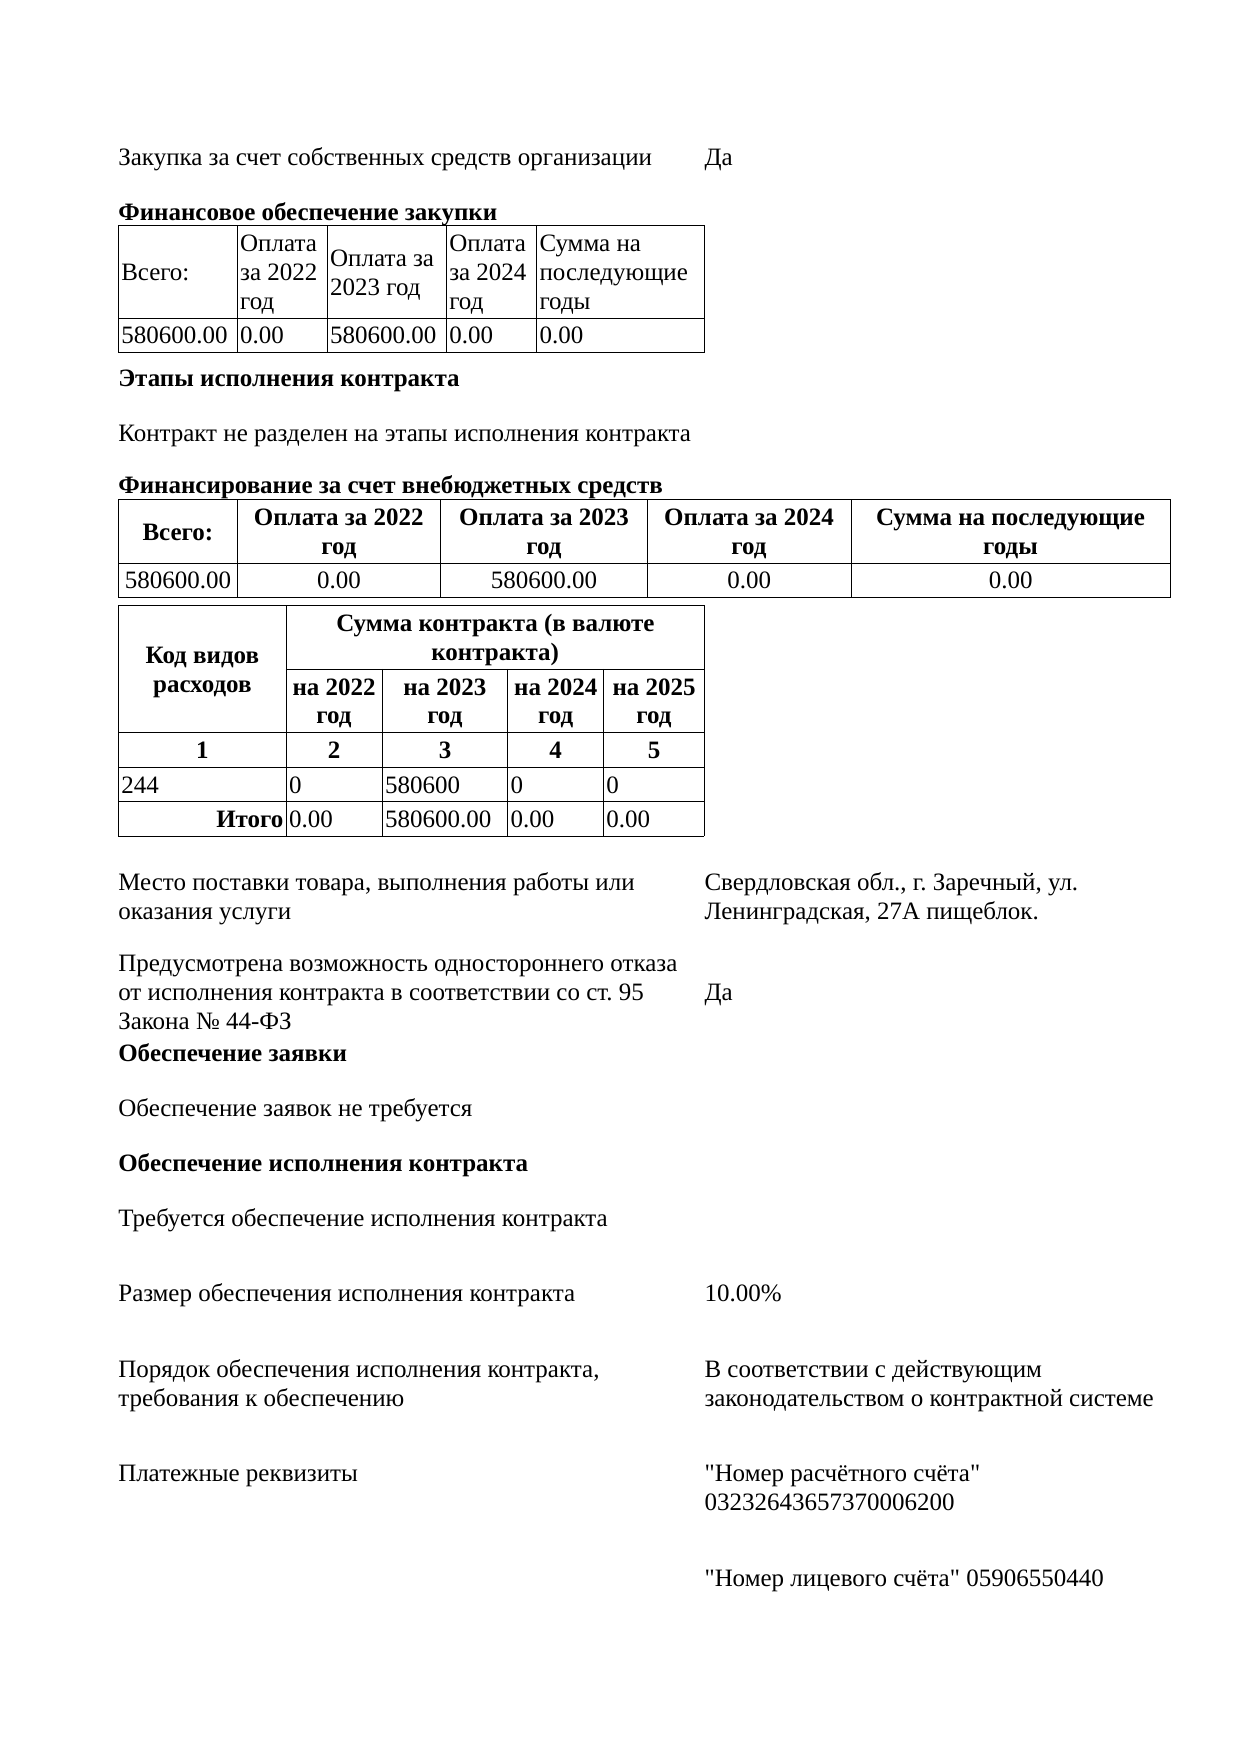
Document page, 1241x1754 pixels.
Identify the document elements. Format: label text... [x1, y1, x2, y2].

table_cell [704, 1145, 1170, 1179]
table_header Всего: [119, 500, 237, 563]
table_cell Обеспечение исполнения контракта [118, 1145, 704, 1179]
table_cell 0.00 [648, 564, 851, 597]
table_header Оплата за 2023 год [441, 500, 647, 563]
table_cell Обеспечение заявки [118, 1035, 704, 1069]
table_cell 244 [119, 768, 286, 801]
table_cell Этапы исполнения контракта [118, 360, 704, 395]
table_cell 580600.00 [441, 564, 647, 597]
table_cell Свердловская обл., г. Заречный, ул. Ленинградская, 27А пищеблок. [704, 844, 1170, 948]
table_header Всего: [119, 226, 237, 318]
table_cell Порядок обеспечения исполнения контракта, требования к обеспечению [118, 1331, 704, 1435]
table_header Оплата за 2024 год [648, 500, 851, 563]
table_header Сумма на последующие годы [852, 500, 1170, 563]
table_cell Контракт не разделен на этапы исполнения контракта [118, 395, 1170, 470]
table_cell 3 [383, 733, 507, 767]
table_cell Итого [119, 802, 286, 836]
table_cell 580600.00 [119, 564, 237, 597]
table_cell 580600.00 [328, 319, 446, 352]
table_cell [118, 839, 1170, 844]
table_cell на 2023 год [383, 670, 507, 732]
table_cell 5 [604, 733, 704, 767]
table_cell Требуется обеспечение исполнения контракта [118, 1180, 704, 1255]
table_header Оплата за 2022 год [238, 226, 327, 318]
table_cell Платежные реквизиты [118, 1435, 704, 1615]
table_cell 0.00 [238, 319, 327, 352]
table_cell Да [704, 118, 1170, 194]
table_cell 1 [119, 733, 286, 767]
table_cell 0.00 [604, 802, 704, 836]
table_cell 0.00 [447, 319, 536, 352]
table_cell 0.00 [508, 802, 603, 836]
table_cell Предусмотрена возможность одностороннего отказа от исполнения контракта в соответствии со ст. 95 Закона № 44-ФЗ [118, 949, 704, 1035]
table_cell Финансирование за счет внебюджетных средств [118, 470, 1170, 499]
table_cell 10.00% [704, 1255, 1170, 1331]
table_cell [704, 1035, 1170, 1069]
table_cell 0.00 [537, 319, 704, 352]
table_cell [118, 355, 1170, 360]
table_header Код видов расходов [119, 606, 286, 732]
table_cell [704, 194, 1170, 355]
table_cell Да [704, 949, 1170, 1035]
table_header Оплата за 2022 год [238, 500, 440, 563]
table_cell [118, 598, 1170, 602]
table_cell на 2025 год [604, 670, 704, 732]
table_cell [704, 360, 1170, 395]
table_header Оплата за 2023 год [328, 226, 446, 318]
table_cell Размер обеспечения исполнения контракта [118, 1255, 704, 1331]
table_cell 2 [287, 733, 382, 767]
table_cell 0.00 [238, 564, 440, 597]
table_cell В соответствии с действующим законодательством о контрактной системе [704, 1331, 1170, 1435]
table_cell [704, 1069, 1170, 1145]
table_cell [704, 602, 1170, 839]
table_cell 0 [508, 768, 603, 801]
table_header Сумма на последующие годы [537, 226, 704, 318]
table_header Сумма контракта (в валюте контракта) [287, 606, 704, 669]
table_header Оплата за 2024 год [447, 226, 536, 318]
table_cell [704, 1180, 1170, 1255]
table_cell на 2024 год [508, 670, 603, 732]
table_cell Обеспечение заявок не требуется [118, 1069, 704, 1145]
table_cell Финансовое обеспечение закупки [118, 194, 704, 225]
table_cell 580600.00 [383, 802, 507, 836]
table_cell Закупка за счет собственных средств организации [118, 118, 704, 194]
table_cell на 2022 год [287, 670, 382, 732]
table_cell 0.00 [852, 564, 1170, 597]
table_cell 0 [287, 768, 382, 801]
table_cell 0.00 [287, 802, 382, 836]
table_cell 0 [604, 768, 704, 801]
table_cell 580600 [383, 768, 507, 801]
table_cell Место поставки товара, выполнения работы или оказания услуги [118, 844, 704, 948]
table_cell 580600.00 [119, 319, 237, 352]
table_cell 4 [508, 733, 603, 767]
table_cell "Номер расчётного счёта" 03232643657370006200 "Номер лицевого счёта" 05906550440 [704, 1435, 1170, 1615]
